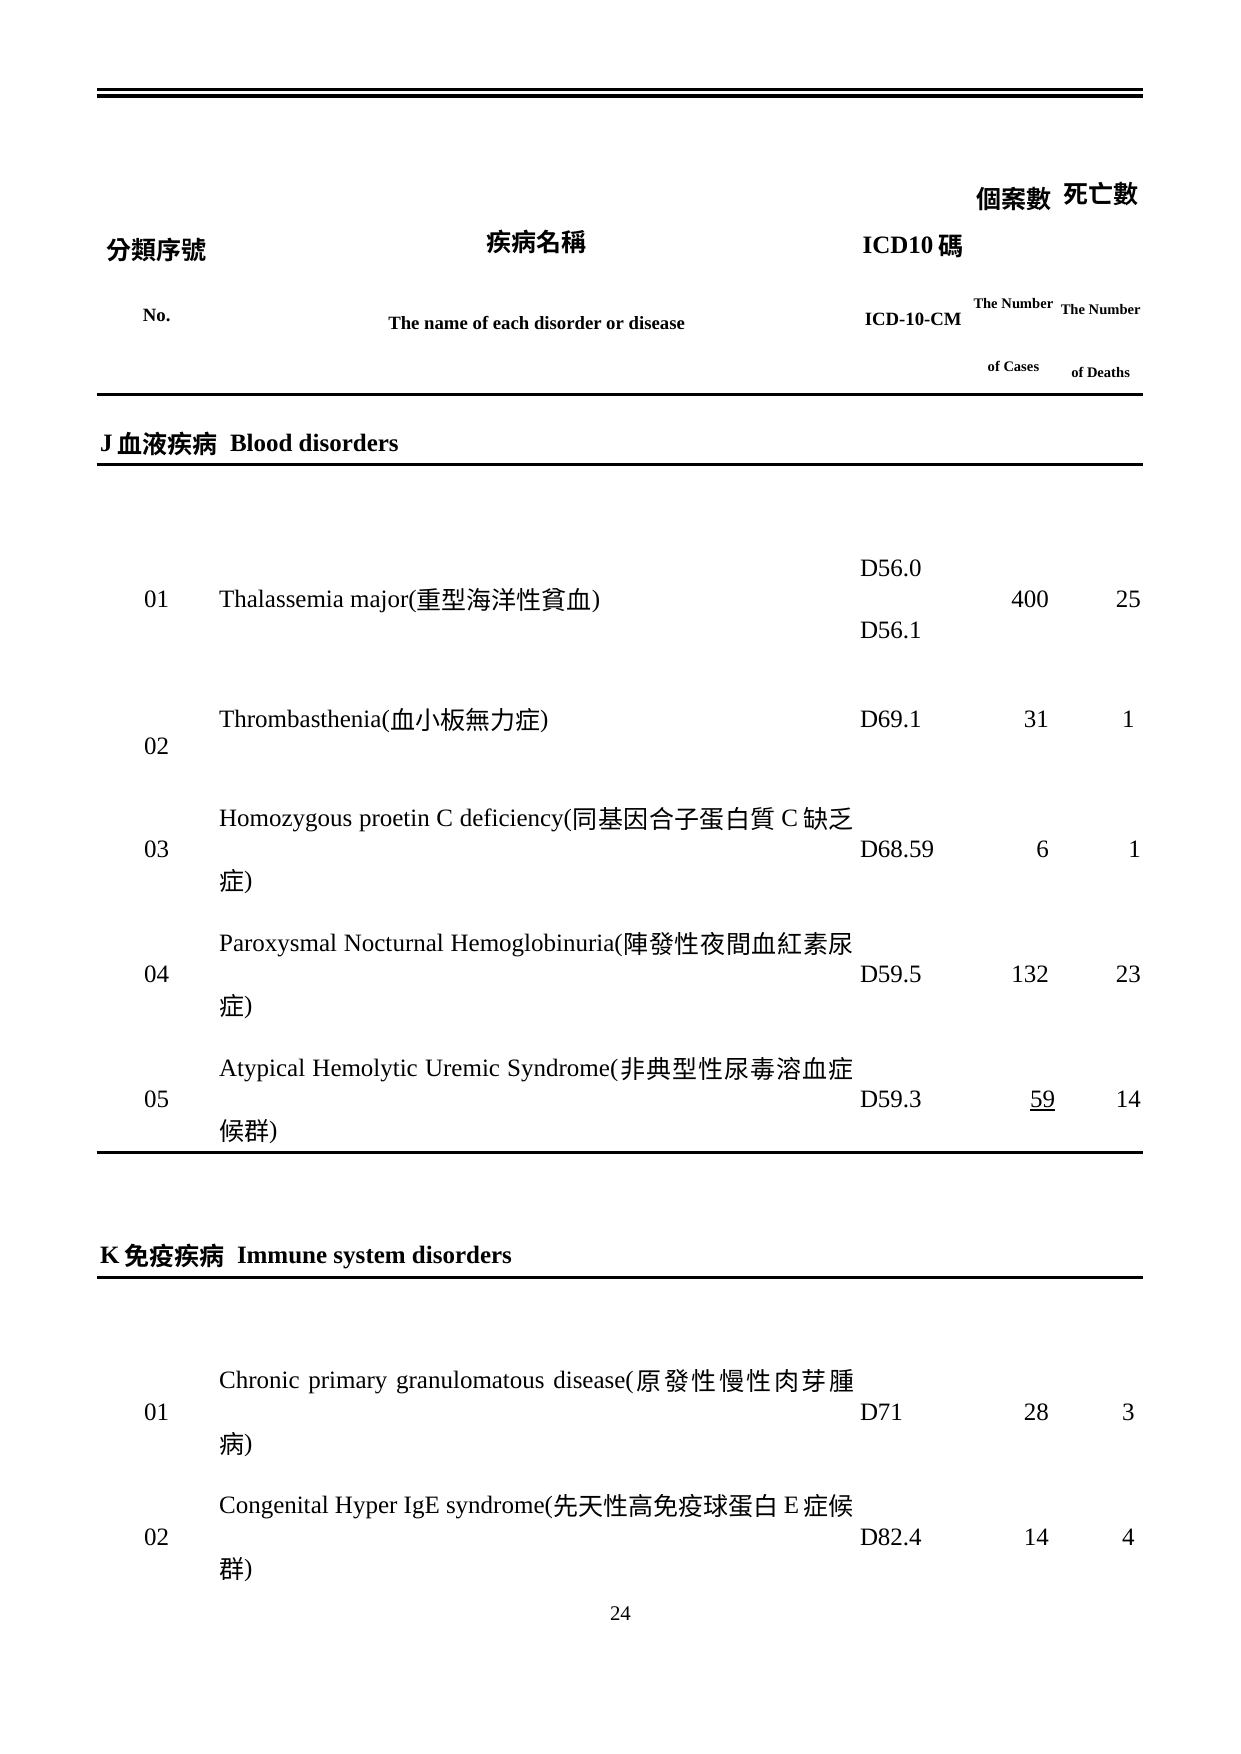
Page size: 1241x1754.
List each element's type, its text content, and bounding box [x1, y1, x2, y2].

table_cell D68.59 [857, 766, 969, 901]
table_cell D56.0 D56.1 [857, 466, 969, 651]
table_cell D69.1 [857, 651, 969, 766]
table_cell Chronic primary granulomatous disease(原發性慢性肉芽腫病) [216, 1279, 857, 1463]
table_cell Atypical Hemolytic Uremic Syndrome(非典型性尿毒溶血症候群) [216, 1026, 857, 1151]
table_cell D82.4 [857, 1463, 969, 1588]
table_cell 25 [1058, 466, 1143, 651]
table_cell 28 [969, 1279, 1057, 1463]
table_cell 4 [1058, 1463, 1143, 1588]
table_cell Paroxysmal Nocturnal Hemoglobinuria(陣發性夜間血紅素尿症) [216, 901, 857, 1026]
table_cell 01 [97, 466, 216, 651]
table_cell 14 [1058, 1026, 1143, 1151]
table_cell D59.5 [857, 901, 969, 1026]
table_cell D59.3 [857, 1026, 969, 1151]
table_cell 1 [1058, 766, 1143, 901]
table_header ICD10碼 ICD-10-CM [857, 98, 969, 393]
table_cell 02 [97, 1463, 216, 1588]
table_cell J血液疾病 Blood disorders [97, 396, 1143, 463]
table_header 疾病名稱 The name of each disorder or disease [216, 98, 857, 393]
table_cell 04 [97, 901, 216, 1026]
table_cell 05 [97, 1026, 216, 1151]
table_cell 1 [1058, 651, 1143, 766]
table_cell Thalassemia major(重型海洋性貧血) [216, 466, 857, 651]
table_cell 6 [969, 766, 1057, 901]
table_cell D71 [857, 1279, 969, 1463]
table_cell Homozygous proetin C deficiency(同基因合子蛋白質C缺乏症) [216, 766, 857, 901]
table_header 分類序號 No. [97, 98, 216, 393]
table_cell 02 [97, 651, 216, 766]
table_cell 400 [969, 466, 1057, 651]
table_cell 31 [969, 651, 1057, 766]
table_cell Congenital Hyper IgE syndrome(先天性高免疫球蛋白E症候群) [216, 1463, 857, 1588]
table_cell 14 [969, 1463, 1057, 1588]
table_cell K免疫疾病 Immune system disorders [97, 1154, 1143, 1276]
table_cell 01 [97, 1279, 216, 1463]
table_header 死亡數 The Number of Deaths [1058, 98, 1143, 393]
table_cell 132 [969, 901, 1057, 1026]
table_header 個案數 The Number of Cases [969, 98, 1057, 393]
table_cell 23 [1058, 901, 1143, 1026]
table_cell 59 [969, 1026, 1057, 1151]
table_cell 3 [1058, 1279, 1143, 1463]
table_cell Thrombasthenia(血小板無力症) [216, 651, 857, 766]
table_cell 03 [97, 766, 216, 901]
